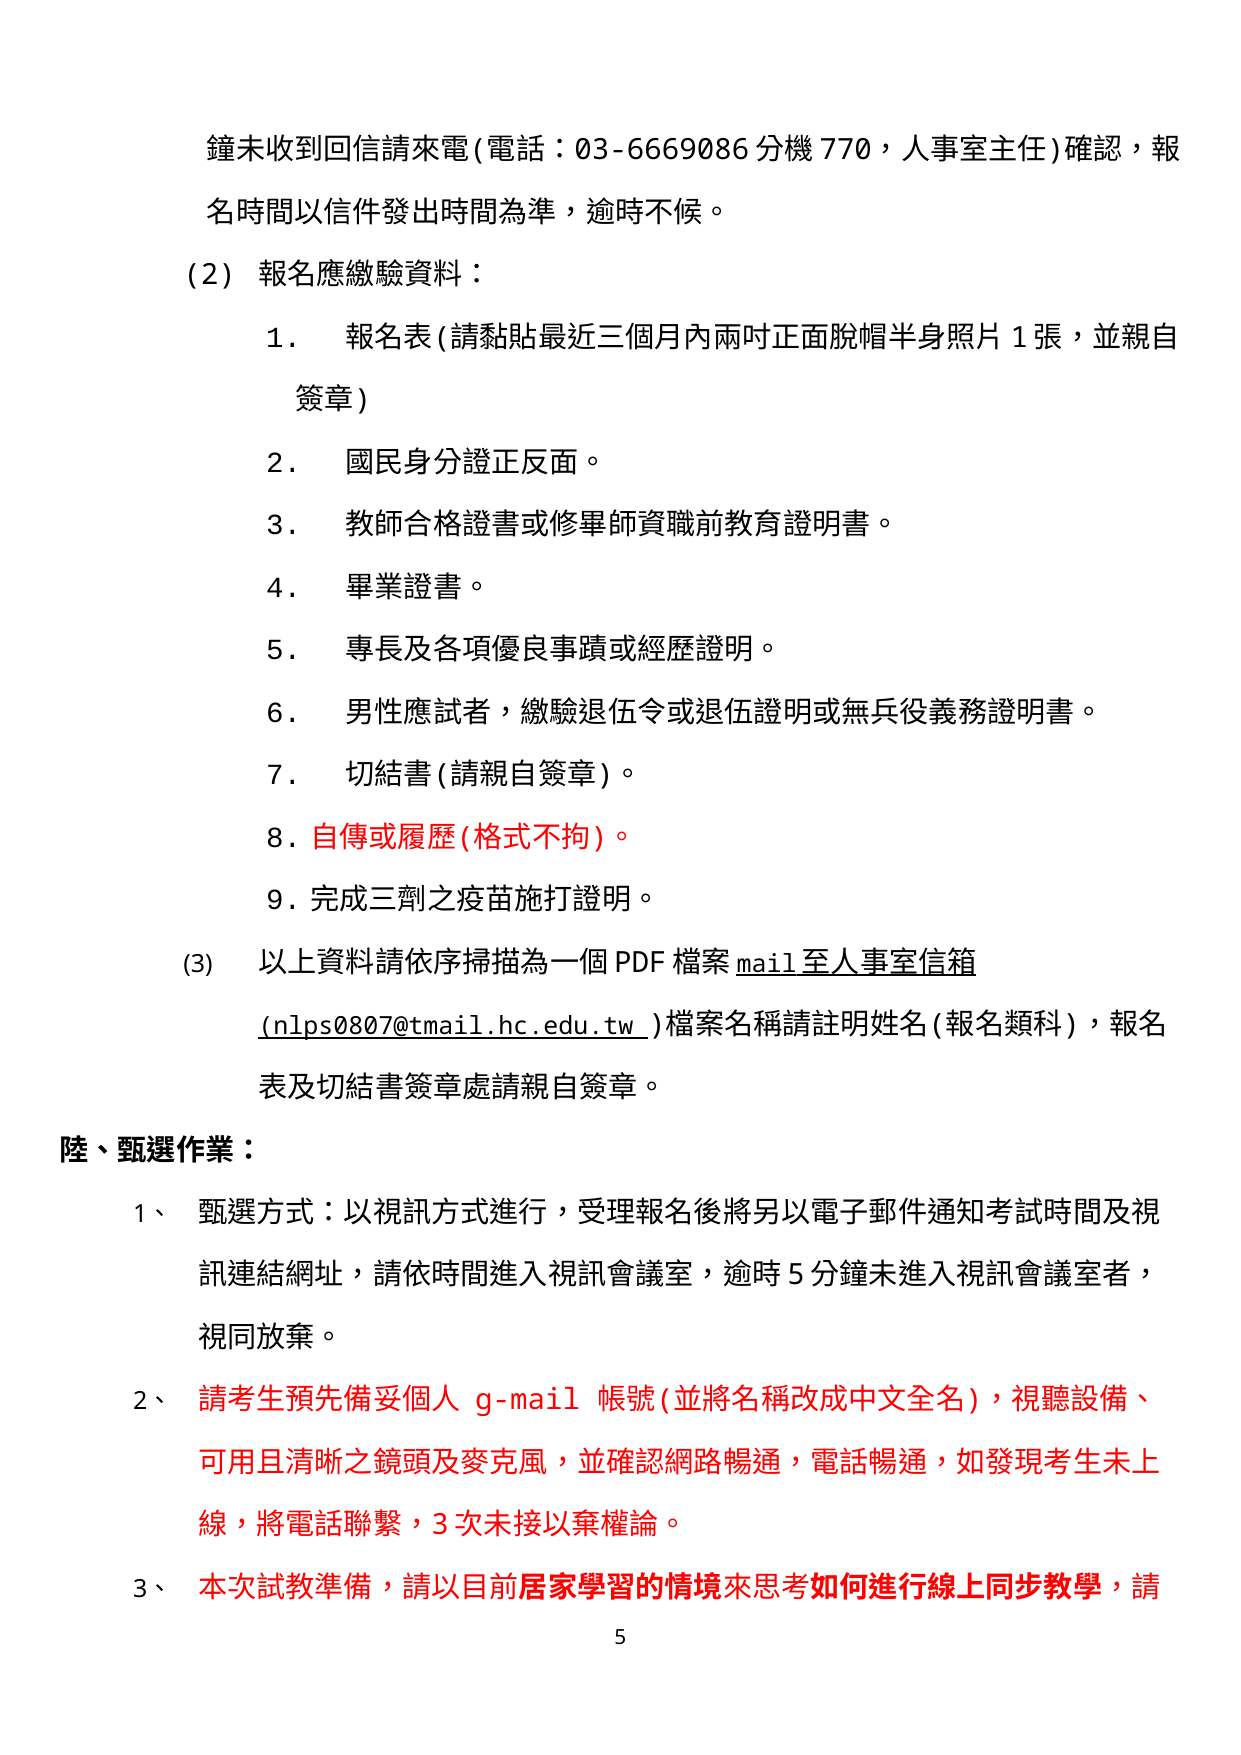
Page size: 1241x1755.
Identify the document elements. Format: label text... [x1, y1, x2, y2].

list 教師合格證書或修畢師資職前教育證明書。 [266, 481, 1181, 543]
list 報名表(請黏貼最近三個月內兩吋正面脫帽半身照片1張，並親自簽章) [266, 293, 1181, 418]
list 切結書(請親自簽章)。 [266, 731, 1181, 793]
list 國民身分證正反面。 [266, 418, 1181, 481]
list 畢業證書。 [266, 543, 1181, 606]
title 陸、甄選作業： [59, 1106, 1181, 1168]
list 專長及各項優良事蹟或經歷證明。 [266, 606, 1181, 668]
list 完成三劑之疫苗施打證明。 [266, 856, 1181, 918]
list 男性應試者，繳驗退伍令或退伍證明或無兵役義務證明書。 [266, 668, 1181, 731]
text 鐘未收到回信請來電(電話：03-6669086分機770，人事室主任)確認，報名時間以信件發出時間為準，逾時不候。 [207, 106, 1181, 231]
list 自傳或履歷(格式不拘)。 [266, 793, 1181, 856]
list 甄選方式：以視訊方式進行，受理報名後將另以電子郵件通知考試時間及視訊連結網址，請依時間進入視訊會議室，逾時5分鐘未進入視訊會議室者，視同放棄。 [133, 1168, 1181, 1356]
list 本次試教準備，請以目前居家學習的情境來思考如何進行線上同步教學，請 [133, 1543, 1181, 1606]
list 以上資料請依序掃描為一個PDF檔案mail至人事室信箱(nlps0807@tmail.hc.edu.tw )檔案名稱請註明姓名(報名類科)，報名表及切結書簽章處請親自簽章。 [183, 918, 1181, 1106]
list 報名應繳驗資料： [183, 231, 1181, 293]
list 請考生預先備妥個人 g-mail 帳號(並將名稱改成中文全名)，視聽設備、可用且清晰之鏡頭及麥克風，並確認網路暢通，電話暢通，如發現考生未上線，將電話聯繫，3次未接以棄權論。 [133, 1356, 1181, 1543]
